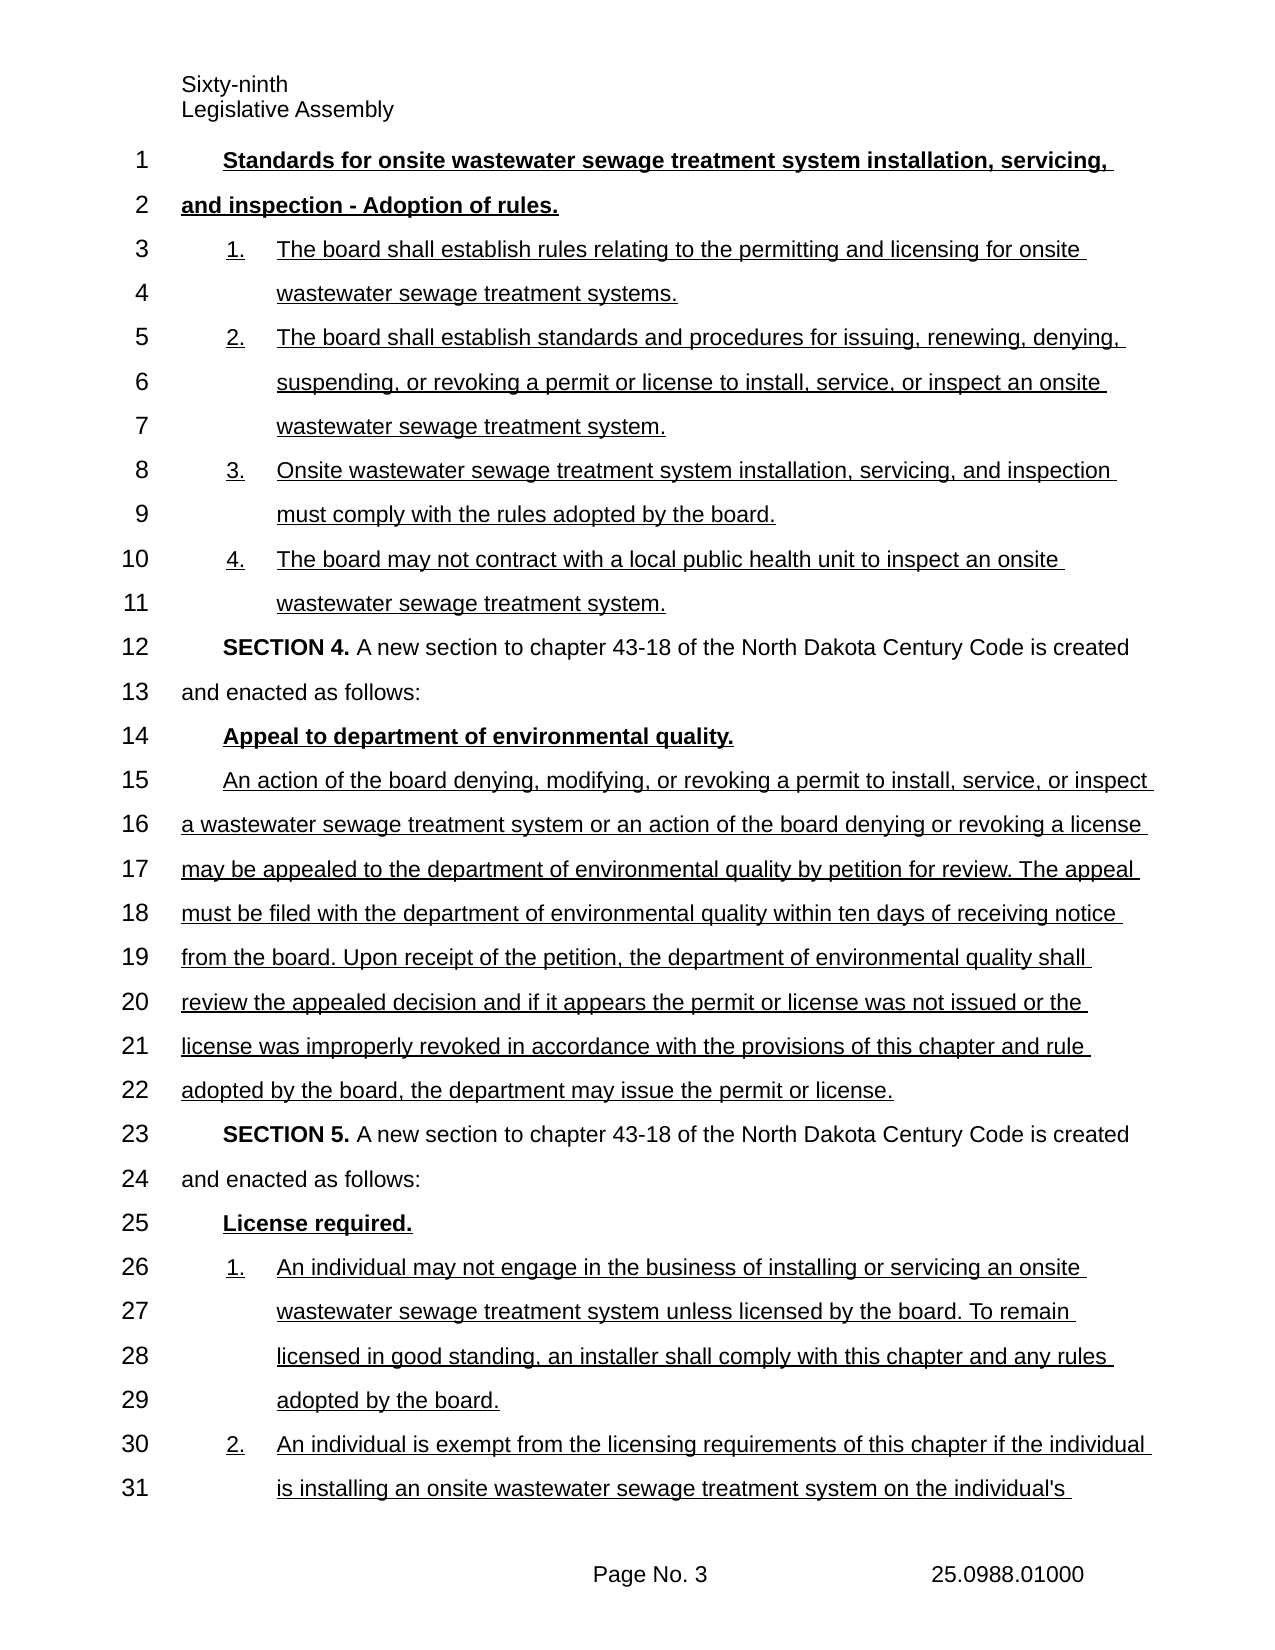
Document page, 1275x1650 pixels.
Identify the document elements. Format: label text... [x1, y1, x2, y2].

text 1. The board shall establish rules relating to the permitting and licensing for onsite wastewater sewage treatment systems. [181, 222, 1154, 310]
text An action of the board denying, modifying, or revoking a permit to install, service, or inspect a wastewater sewage treatment system or an action of the board denying or revoking a license may be appealed to the department of environmental quality by petition for review. The appeal must be filed with the department of environmental quality within ten days of receiving notice from the board. Upon receipt of the petition, the department of environmental quality shall review the appealed decision and if it appears the permit or license was not issued or the license was improperly revoked in accordance with the provisions of this chapter and rule adopted by the board, the department may issue the permit or license. [181, 753, 1154, 1107]
text SECTION 5. A new section to chapter 43‑18 of the North Dakota Century Code is created and enacted as follows: [181, 1107, 1154, 1196]
text 2. An individual is exempt from the licensing requirements of this chapter if the individual is installing an onsite wastewater sewage treatment system on the individual's [181, 1417, 1154, 1506]
text 1. An individual may not engage in the business of installing or servicing an onsite wastewater sewage treatment system unless licensed by the board. To remain licensed in good standing, an installer shall comply with this chapter and any rules adopted by the board. [181, 1240, 1154, 1417]
subtitle Standards for onsite wastewater sewage treatment system installation, servicing, and inspection - Adoption of rules. [181, 133, 1154, 222]
text 3. Onsite wastewater sewage treatment system installation, servicing, and inspection must comply with the rules adopted by the board. [181, 443, 1154, 532]
subtitle License required. [181, 1196, 1154, 1240]
subtitle Appeal to department of environmental quality. [181, 709, 1154, 753]
text 4. The board may not contract with a local public health unit to inspect an onsite wastewater sewage treatment system. [181, 532, 1154, 620]
text SECTION 4. A new section to chapter 43‑18 of the North Dakota Century Code is created and enacted as follows: [181, 620, 1154, 709]
text 2. The board shall establish standards and procedures for issuing, renewing, denying, suspending, or revoking a permit or license to install, service, or inspect an onsite wastewater sewage treatment system. [181, 310, 1154, 443]
